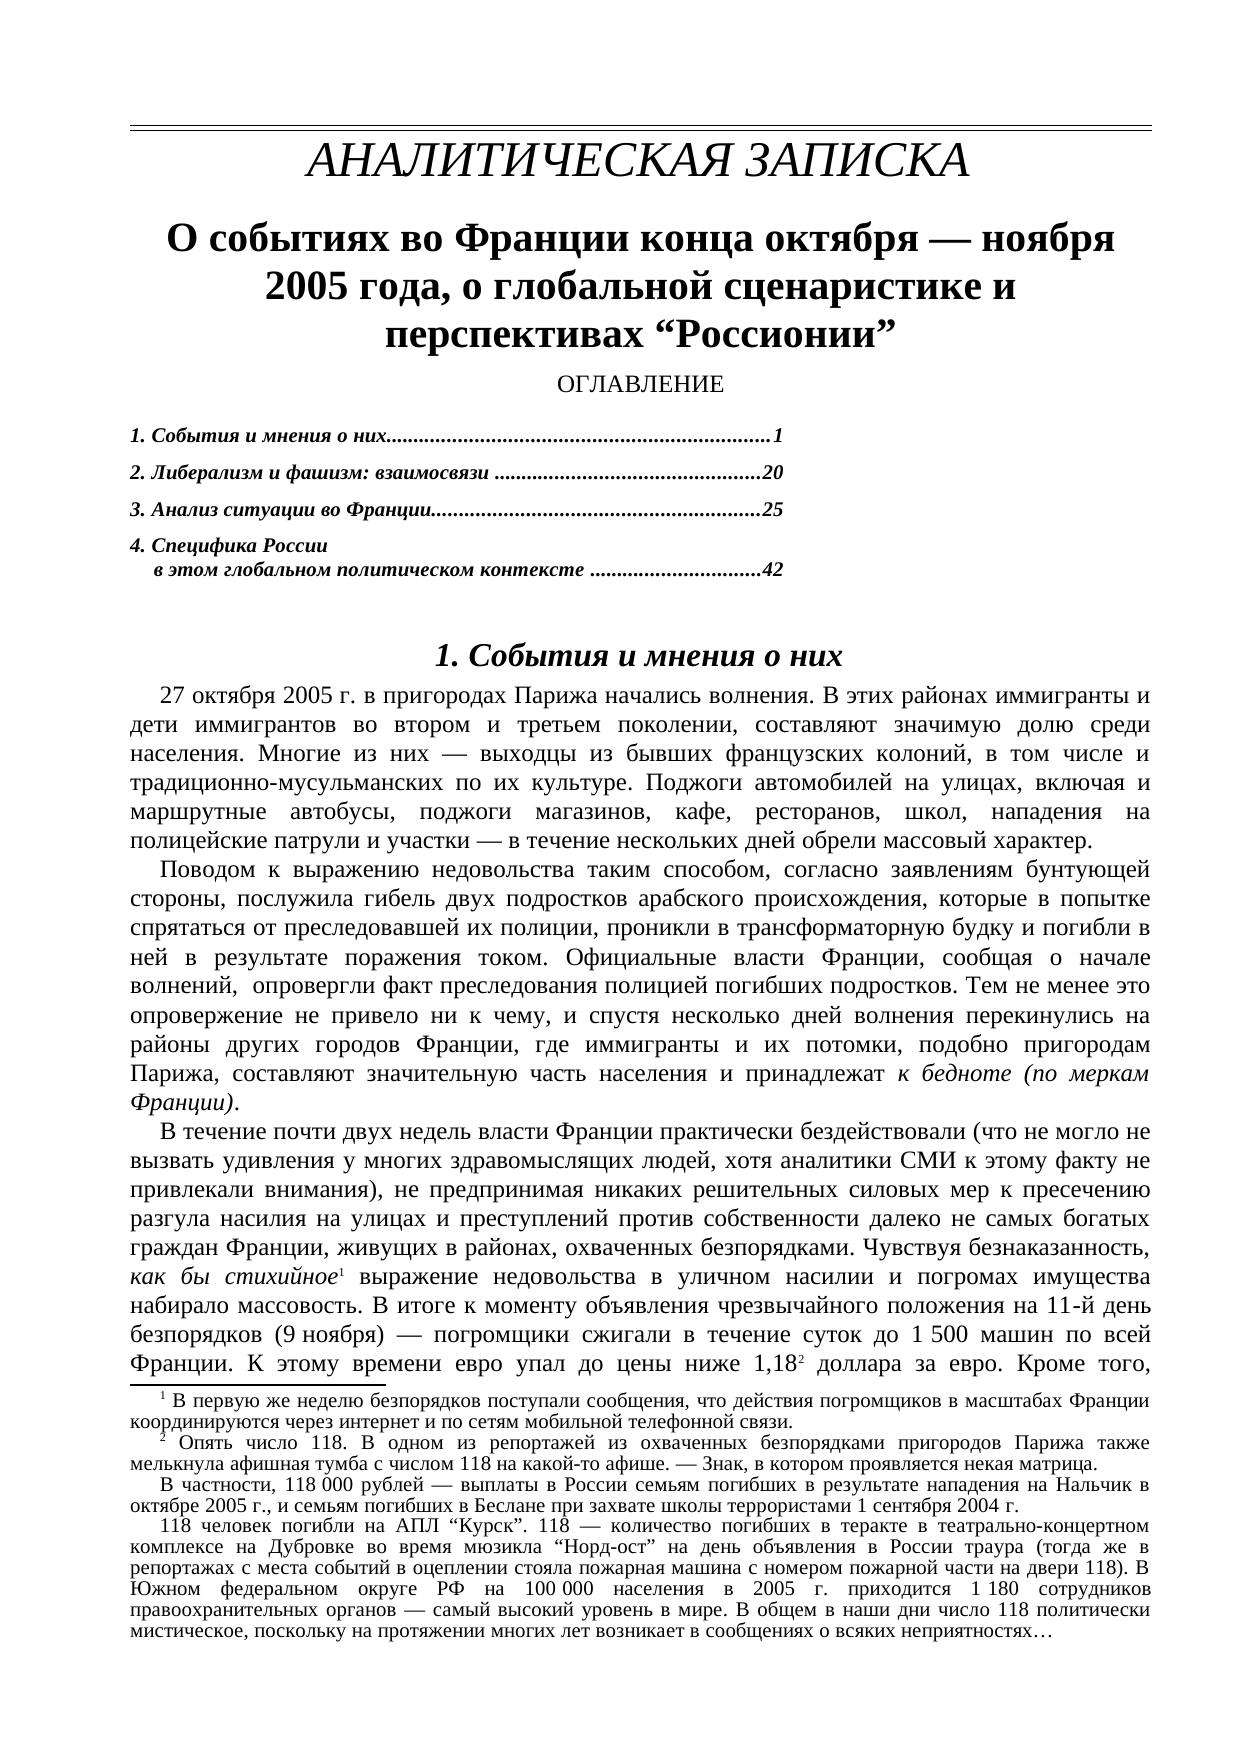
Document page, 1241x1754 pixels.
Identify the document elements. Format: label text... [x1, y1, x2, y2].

text 27 октября 2005 г. в пригородах Парижа начались волнения. В этих районах иммигранты и дети иммигрантов во втором и третьем поколении, составляют значимую долю среди населения. Многие из них — выходцы из бывших французских колоний, в том числе и традиционно-мусульманских по их культуре. Поджоги автомобилей на улицах, включая и маршрутные автобусы, поджоги магазинов, кафе, ресторанов, школ, нападения на полицейские патрули и участки — в течение нескольких дней обрели массовый характер. [130, 680, 1152, 854]
text 2. Либерализм и фашизм: взаимосвязи 20 [130, 460, 1004, 484]
text Поводом к выражению недовольства таким способом, согласно заявлениям бунтующей стороны, послужила гибель двух подростков арабского происхождения, которые в попытке спрятаться от преследовавшей их полиции, проникли в трансформаторную будку и погибли в ней в результате поражения током. Официальные власти Франции, сообщая о начале волнений, опровергли факт преследования полицией погибших подростков. Тем не менее это опровержение не привело ни к чему, и спустя несколько дней волнения перекинулись на районы других городов Франции, где иммигранты и их потомки, подобно пригородам Парижа, составляют значительную часть населения и принадлежат к бедноте (по меркам Франции). [130, 854, 1152, 1116]
text 4. Специфика России в этом глобальном политическом контексте 42 [130, 533, 1004, 581]
text 118 человек погибли на АПЛ “Курск”. 118 — количество погибших в теракте в театрально-концертном комплексе на Дубровке во время мюзикла “Норд-ост” на день объявления в России траура (тогда же в репортажах с места событий в оцеплении стояла пожарная машина с номером пожарной части на двери 118). В Южном федеральном округе РФ на 100 000 населения в 2005 г. приходится 1 180 сотрудников правоохранительных органов — самый высокий уровень в мире. В общем в наши дни число 118 политически мистическое, поскольку на протяжении многих лет возникает в сообщениях о всяких неприятностях… [130, 1516, 1152, 1641]
text 1. События и мнения о них 1 [130, 423, 1004, 447]
text Опять число 118. В одном из репортажей из охваченных безпорядками пригородов Парижа также мелькнула афишная тумба с числом 118 на какой-то афише. — Знак, в котором проявляется некая матрица. [130, 1433, 1152, 1474]
text аналитическая записка [130, 131, 1152, 188]
text 3. Анализ ситуации во Франции 25 [130, 496, 1004, 520]
text В первую же неделю безпорядков поступали сообщения, что действия погромщиков в масштабах Франции координируются через интернет и по сетям мобильной телефонной связи. [130, 1391, 1152, 1433]
text О событиях во Франции конца октября — ноября 2005 года, о глобальной сценаристике и перспективах “Россионии” [130, 213, 1152, 357]
text В течение почти двух недель власти Франции практически бездействовали (что не могло не вызвать удивления у многих здравомыслящих людей, хотя аналитики СМИ к этому факту не привлекали внимания), не предпринимая никаких решительных силовых мер к пресечению разгула насилия на улицах и преступлений против собственности далеко не самых богатых граждан Франции, живущих в районах, охваченных безпорядками. Чувствуя безнаказанность, как бы стихийное выражение недовольства в уличном насилии и погромах имущества набирало массовость. В итоге к моменту объявления чрезвычайного положения на 11‑й день безпорядков (9 ноября) — погромщики сжигали в течение суток до 1 500 машин по всей Франции. К этому времени евро упал до цены ниже 1,18 доллара за евро. Кроме того, [130, 1116, 1152, 1377]
text ОГЛАВЛЕНИЕ [130, 369, 1152, 398]
subtitle 1. События и мнения о них [130, 635, 1152, 673]
text В частности, 118 000 рублей — выплаты в России семьям погибших в результате нападения на Нальчик в октябре 2005 г., и семьям погибших в Беслане при захвате школы террористами 1 сентября 2004 г. [130, 1474, 1152, 1516]
